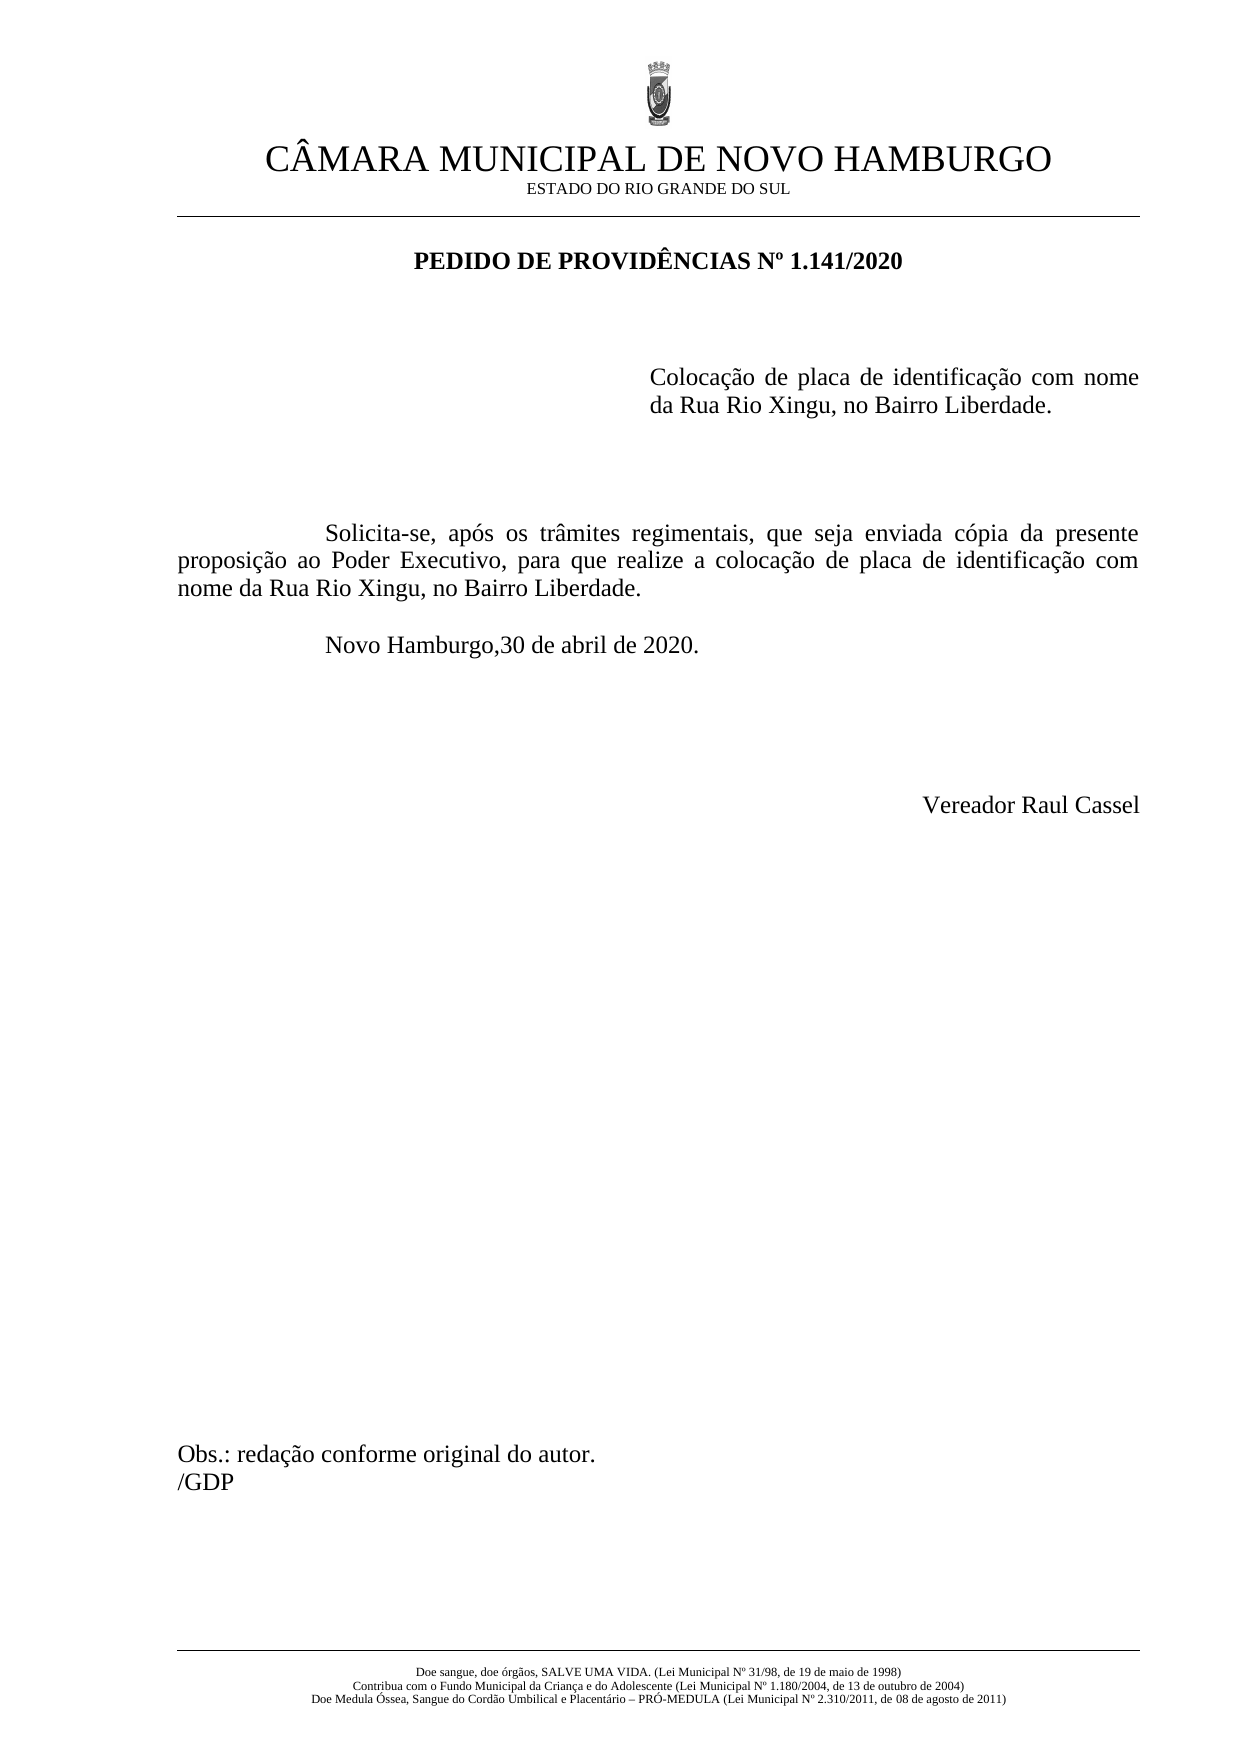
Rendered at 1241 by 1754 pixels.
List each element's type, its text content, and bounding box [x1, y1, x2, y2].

text Obs.: redação conforme original do autor. [177, 1440, 1140, 1468]
text Vereador Raul Cassel [177, 791, 1140, 819]
text /GDP [177, 1468, 1140, 1496]
text PEDIDO DE PROVIDÊNCIAS Nº 1.141/2020 [177, 247, 1140, 274]
text Novo Hamburgo,30 de abril de 2020. [177, 631, 1140, 659]
text Solicita-se, após os trâmites regimentais, que seja enviada cópia da presente proposição ao Poder Executivo, para que realize a colocação de placa de identificação com nome da Rua Rio Xingu, no Bairro Liberdade. [177, 519, 1140, 602]
text Colocação de placa de identificação com nome da Rua Rio Xingu, no Bairro Liberdade. [649, 363, 1140, 418]
